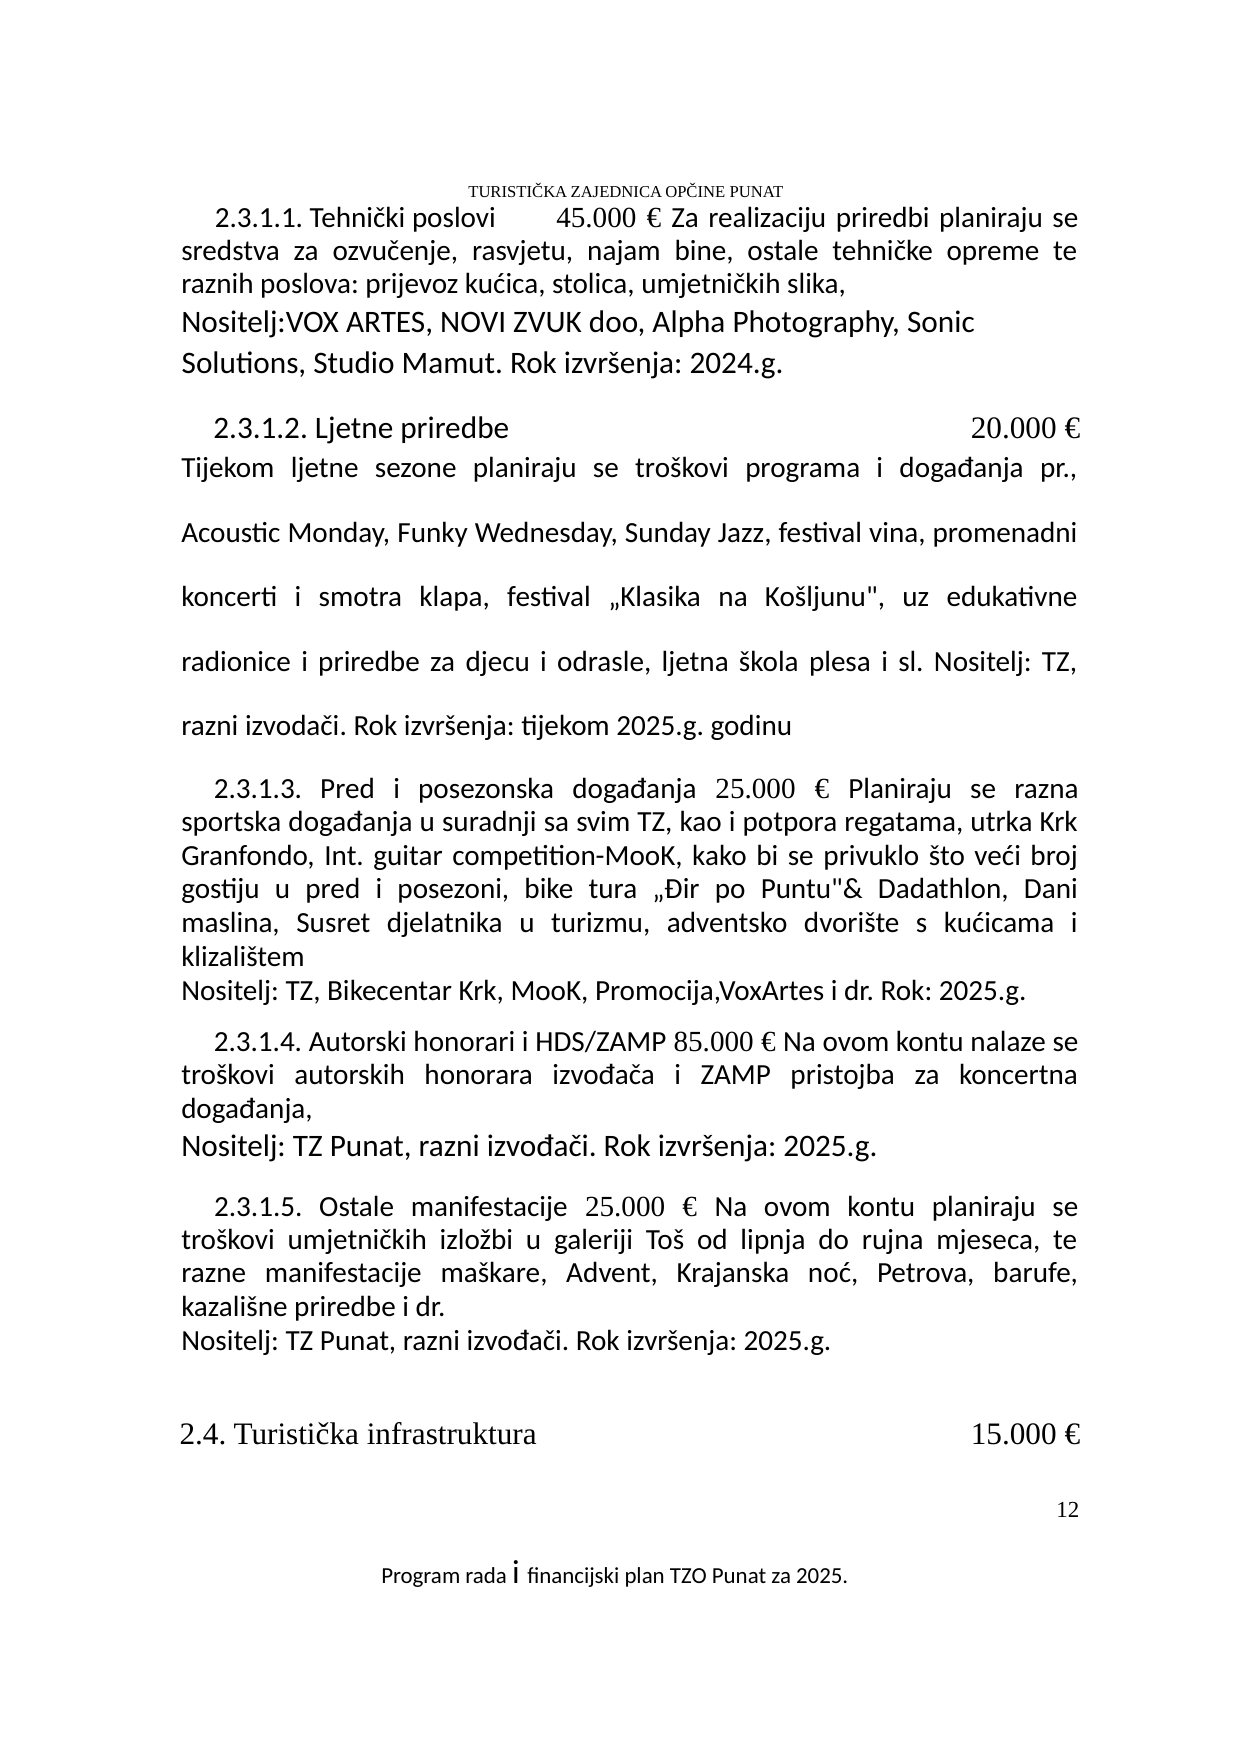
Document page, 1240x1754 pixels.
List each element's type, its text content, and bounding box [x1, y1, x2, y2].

text 2.3.1.4. Autorski honorari i HDS/ZAMP 85.000 € Na ovom kontu nalaze se troškovi autorskih honorara izvođača i ZAMP pristojba za koncertna događanja, [181, 1025, 1078, 1126]
text 2.4. Turistička infrastruktura 15.000 € [179, 1415, 1080, 1451]
text Nositelj: TZ Punat, razni izvođači. Rok izvršenja: 2025.g. [181, 1324, 1078, 1357]
text Tijekom ljetne sezone planiraju se troškovi programa i događanja pr., Acoustic Monday, Funky Wednesday, Sunday Jazz, festival vina, promenadni koncerti i smotra klapa, festival „Klasika na Košljunu", uz edukativne radionice i priredbe za djecu i odrasle, ljetna škola plesa i sl. Nositelj: TZ, razni izvodači. Rok izvršenja: tijekom 2025.g. godinu [181, 449, 1078, 743]
text 2.3.1.3. Pred i posezonska događanja 25.000 € Planiraju se razna sportska događanja u suradnji sa svim TZ, kao i potpora regatama, utrka Krk Granfondo, Int. guitar competition-MooK, kako bi se privuklo što veći broj gostiju u pred i posezoni, bike tura „Đir po Puntu"& Dadathlon, Dani maslina, Susret djelatnika u turizmu, adventsko dvorište s kućicama i klizalištem [181, 772, 1078, 973]
text 2.3.1.5. Ostale manifestacije 25.000 € Na ovom kontu planiraju se troškovi umjetničkih izložbi u galeriji Toš od lipnja do rujna mjeseca, te razne manifestacije maškare, Advent, Krajanska noć, Petrova, barufe, kazališne priredbe i dr. [181, 1189, 1078, 1323]
text 2.3.1.1. Tehnički poslovi 45.000 € Za realizaciju priredbi planiraju se sredstva za ozvučenje, rasvjetu, najam bine, ostale tehničke opreme te raznih poslova: prijevoz kućica, stolica, umjetničkih slika, [181, 201, 1078, 301]
text Nositelj: TZ Punat, razni izvođači. Rok izvršenja: 2025.g. [181, 1126, 1080, 1164]
text 2.3.1.2. Ljetne priredbe 20.000 € [179, 408, 1080, 447]
text Nositelj:VOX ARTES, NOVI ZVUK doo, Alpha Photography, Sonic Solutions, Studio Mamut. Rok izvršenja: 2024.g. [181, 302, 1080, 382]
text Nositelj: TZ, Bikecentar Krk, MooK, Promocija,VoxArtes i dr. Rok: 2025.g. [181, 974, 1078, 1007]
